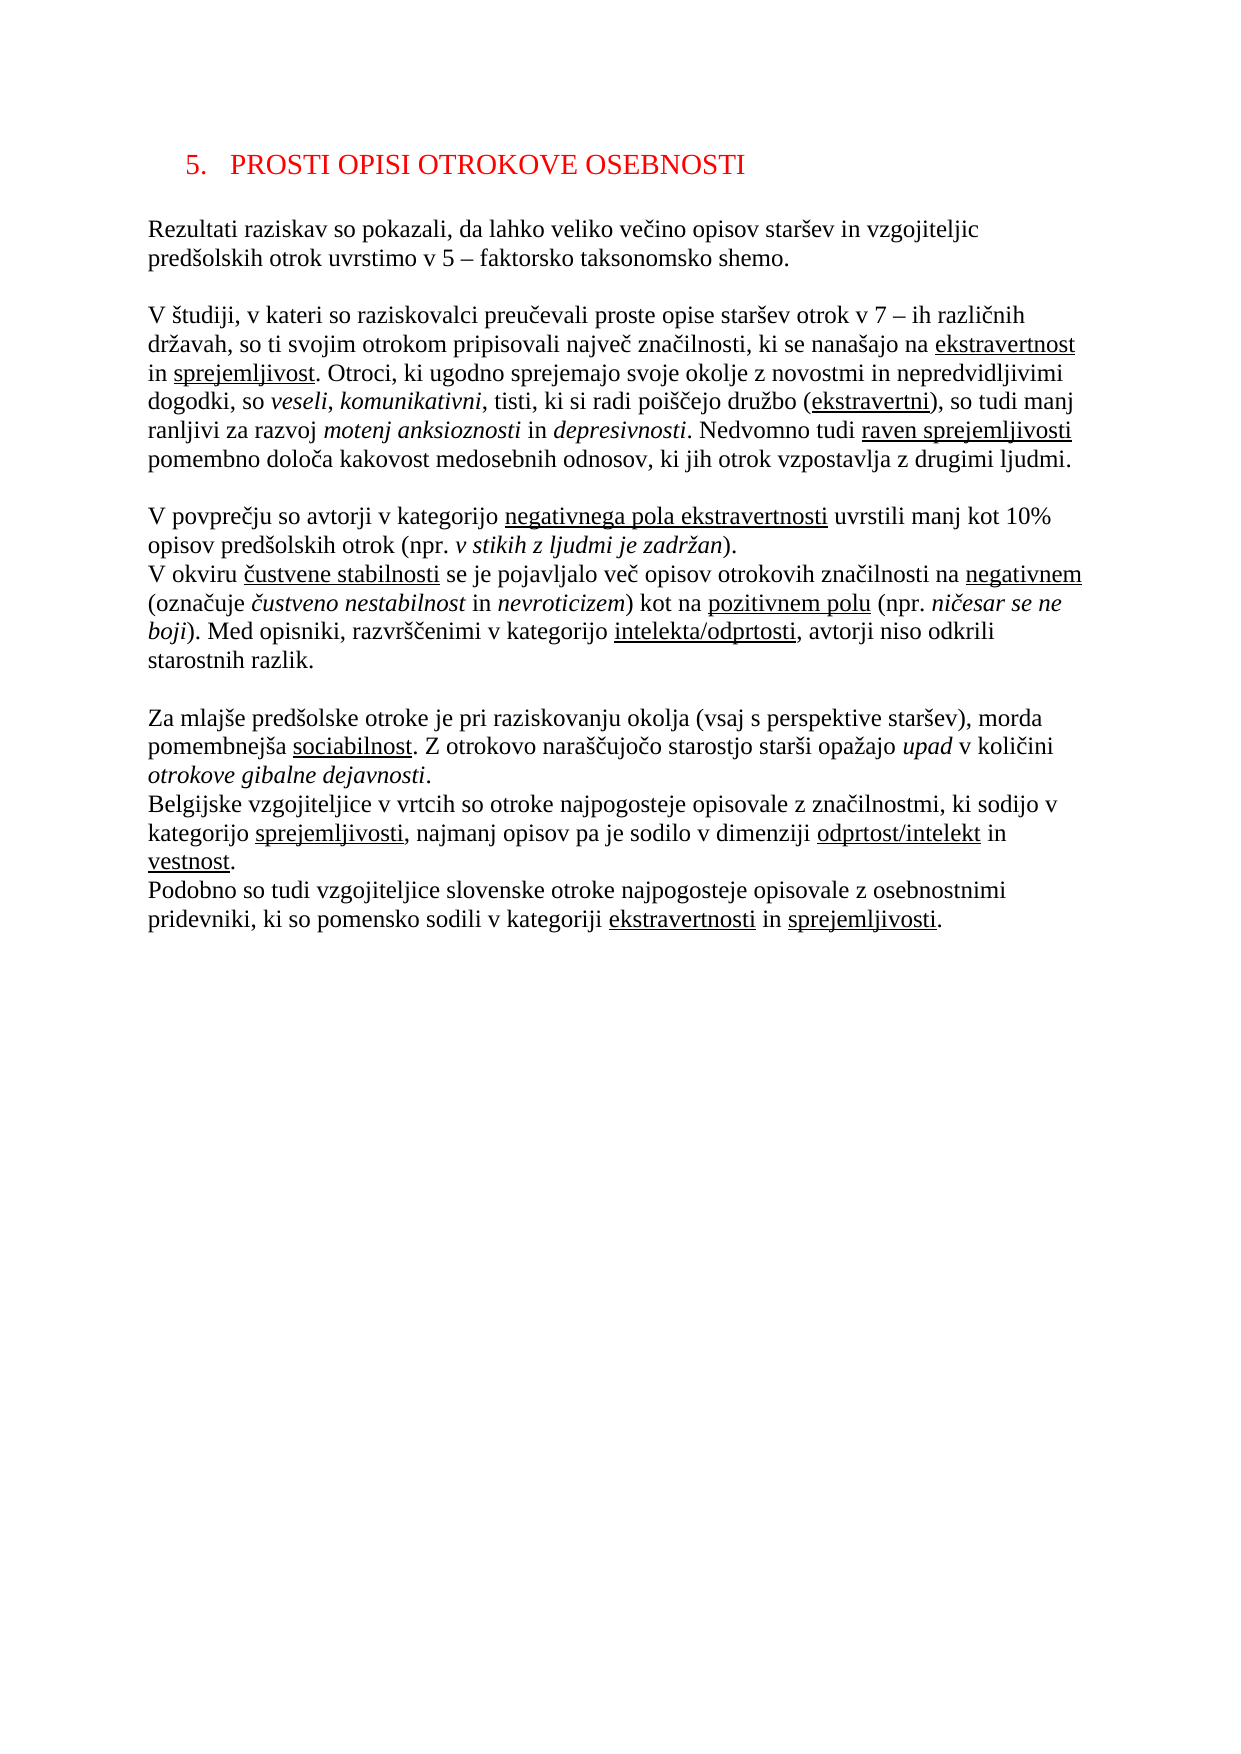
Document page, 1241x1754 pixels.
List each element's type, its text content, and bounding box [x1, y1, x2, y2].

text Za mlajše predšolske otroke je pri raziskovanju okolja (vsaj s perspektive staršev), morda pomembnejša sociabilnost. Z otrokovo naraščujočo starostjo starši opažajo upad v količini otrokove gibalne dejavnosti. [148, 703, 1093, 789]
text V okviru čustvene stabilnosti se je pojavljalo več opisov otrokovih značilnosti na negativnem (označuje čustveno nestabilnost in nevroticizem) kot na pozitivnem polu (npr. ničesar se ne boji). Med opisniki, razvrščenimi v kategorijo intelekta/odprtosti, avtorji niso odkrili starostnih razlik. [148, 559, 1093, 674]
text Belgijske vzgojiteljice v vrtcih so otroke najpogosteje opisovale z značilnostmi, ki sodijo v kategorijo sprejemljivosti, najmanj opisov pa je sodilo v dimenziji odprtost/intelekt in vestnost. [148, 789, 1093, 875]
list PROSTI OPISI OTROKOVE OSEBNOSTI [185, 147, 1093, 180]
text V povprečju so avtorji v kategorijo negativnega pola ekstravertnosti uvrstili manj kot 10% opisov predšolskih otrok (npr. v stikih z ljudmi je zadržan). [148, 501, 1093, 559]
text Podobno so tudi vzgojiteljice slovenske otroke najpogosteje opisovale z osebnostnimi pridevniki, ki so pomensko sodili v kategoriji ekstravertnosti in sprejemljivosti. [148, 875, 1093, 933]
text V študiji, v kateri so raziskovalci preučevali proste opise staršev otrok v 7 – ih različnih državah, so ti svojim otrokom pripisovali največ značilnosti, ki se nanašajo na ekstravertnost in sprejemljivost. Otroci, ki ugodno sprejemajo svoje okolje z novostmi in nepredvidljivimi dogodki, so veseli, komunikativni, tisti, ki si radi poiščejo družbo (ekstravertni), so tudi manj ranljivi za razvoj motenj anksioznosti in depresivnosti. Nedvomno tudi raven sprejemljivosti pomembno določa kakovost medosebnih odnosov, ki jih otrok vzpostavlja z drugimi ljudmi. [148, 300, 1093, 473]
text Rezultati raziskav so pokazali, da lahko veliko večino opisov staršev in vzgojiteljic predšolskih otrok uvrstimo v 5 – faktorsko taksonomsko shemo. [148, 214, 1093, 271]
